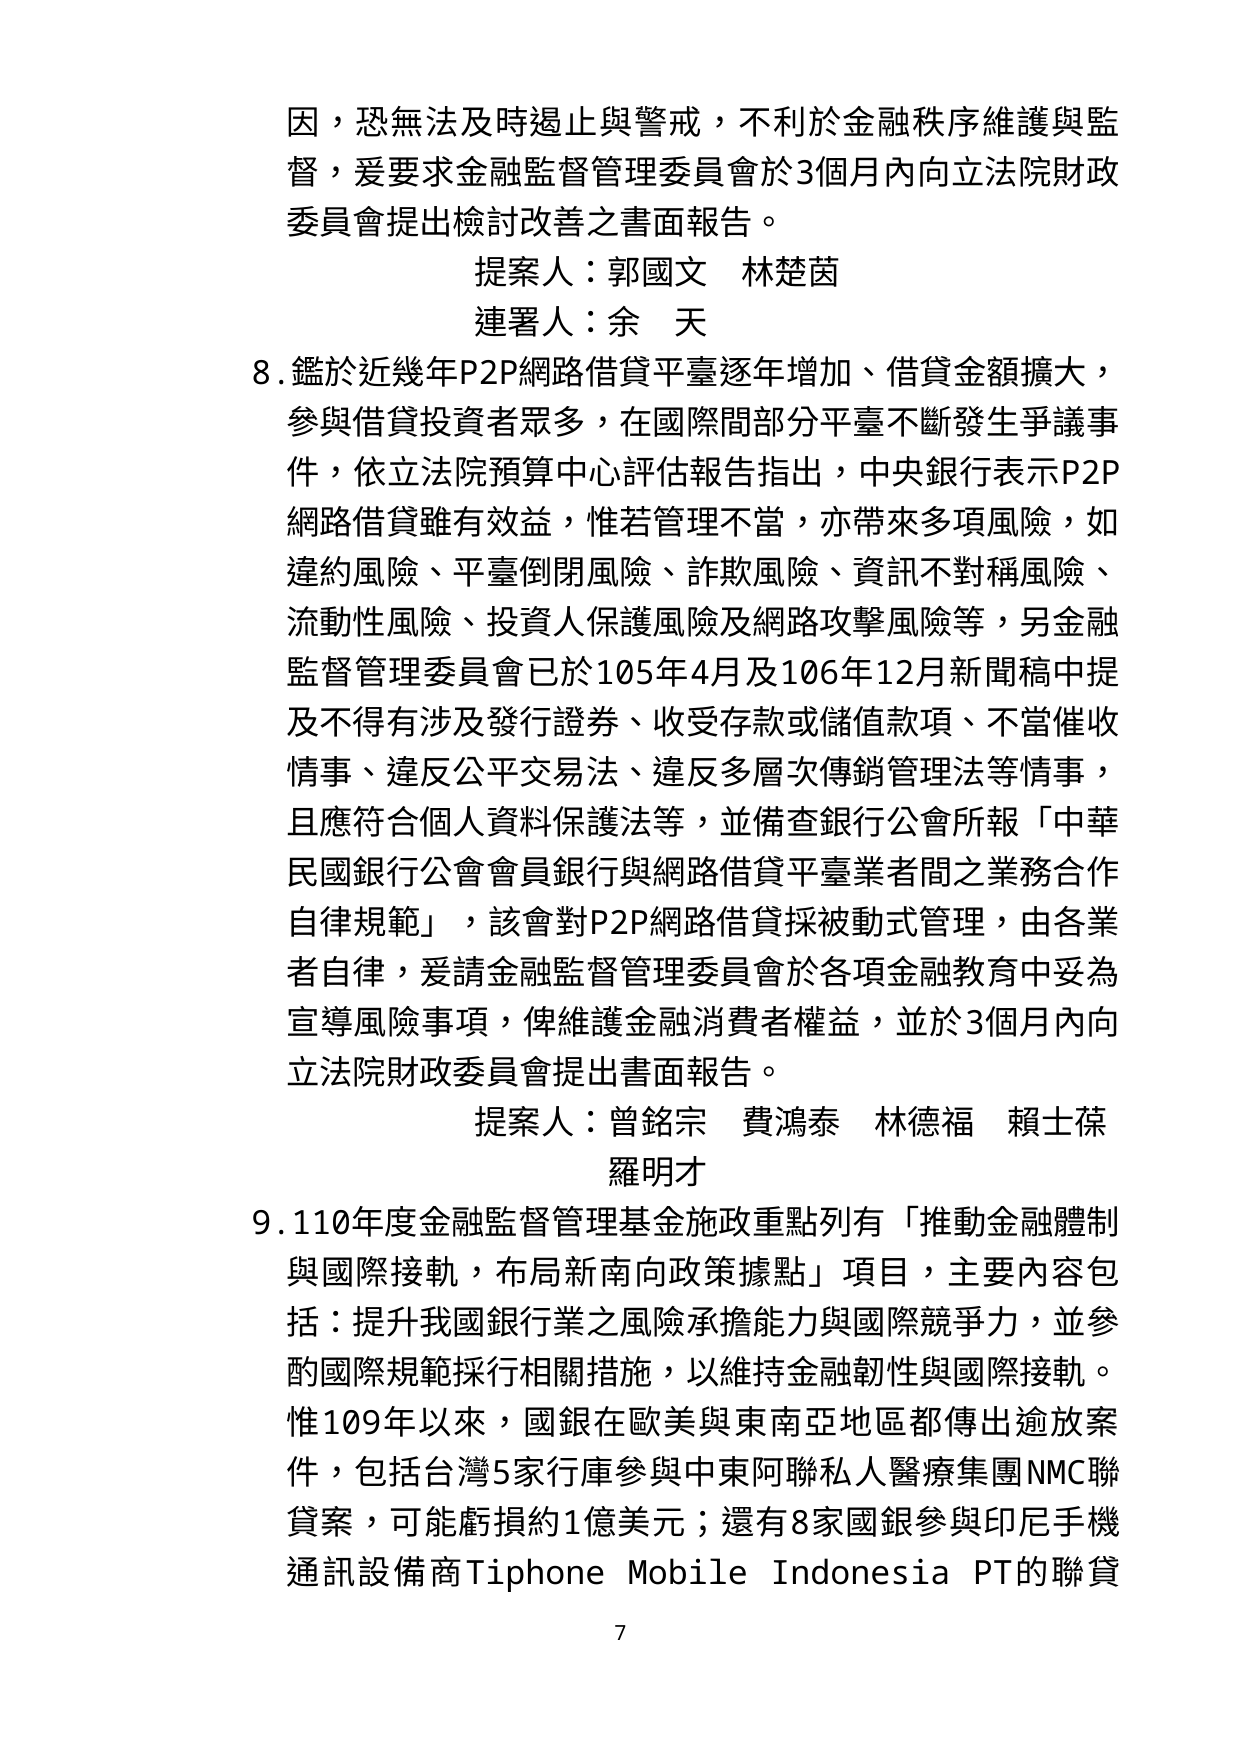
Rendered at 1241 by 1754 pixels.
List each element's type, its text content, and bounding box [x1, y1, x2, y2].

text 羅明才 [474, 1144, 1120, 1194]
text 連署人：余 天 [474, 294, 1120, 344]
text 提案人：郭國文 林楚茵 [474, 244, 1120, 294]
text 因，恐無法及時遏止與警戒，不利於金融秩序維護與監督，爰要求金融監督管理委員會於3個月內向立法院財政委員會提出檢討改善之書面報告。 [251, 94, 1120, 244]
text 提案人：曾銘宗 費鴻泰 林德福 賴士葆 [474, 1094, 1120, 1144]
text 8.鑑於近幾年P2P網路借貸平臺逐年增加、借貸金額擴大，參與借貸投資者眾多，在國際間部分平臺不斷發生爭議事件，依立法院預算中心評估報告指出，中央銀行表示P2P網路借貸雖有效益，惟若管理不當，亦帶來多項風險，如違約風險、平臺倒閉風險、詐欺風險、資訊不對稱風險、流動性風險、投資人保護風險及網路攻擊風險等，另金融監督管理委員會已於105年4月及106年12月新聞稿中提及不得有涉及發行證券、收受存款或儲值款項、不當催收情事、違反公平交易法、違反多層次傳銷管理法等情事，且應符合個人資料保護法等，並備查銀行公會所報「中華民國銀行公會會員銀行與網路借貸平臺業者間之業務合作自律規範」，該會對P2P網路借貸採被動式管理，由各業者自律，爰請金融監督管理委員會於各項金融教育中妥為宣導風險事項，俾維護金融消費者權益，並於3個月內向立法院財政委員會提出書面報告。 [251, 344, 1120, 1094]
text 9.110年度金融監督管理基金施政重點列有「推動金融體制與國際接軌，布局新南向政策據點」項目，主要內容包括：提升我國銀行業之風險承擔能力與國際競爭力，並參酌國際規範採行相關措施，以維持金融韌性與國際接軌。惟109年以來，國銀在歐美與東南亞地區都傳出逾放案件，包括台灣5家行庫參與中東阿聯私人醫療集團NMC聯貸案，可能虧損約1億美元；還有8家國銀參與印尼手機通訊設備商Tiphone Mobile Indonesia PT的聯貸 [251, 1194, 1120, 1594]
